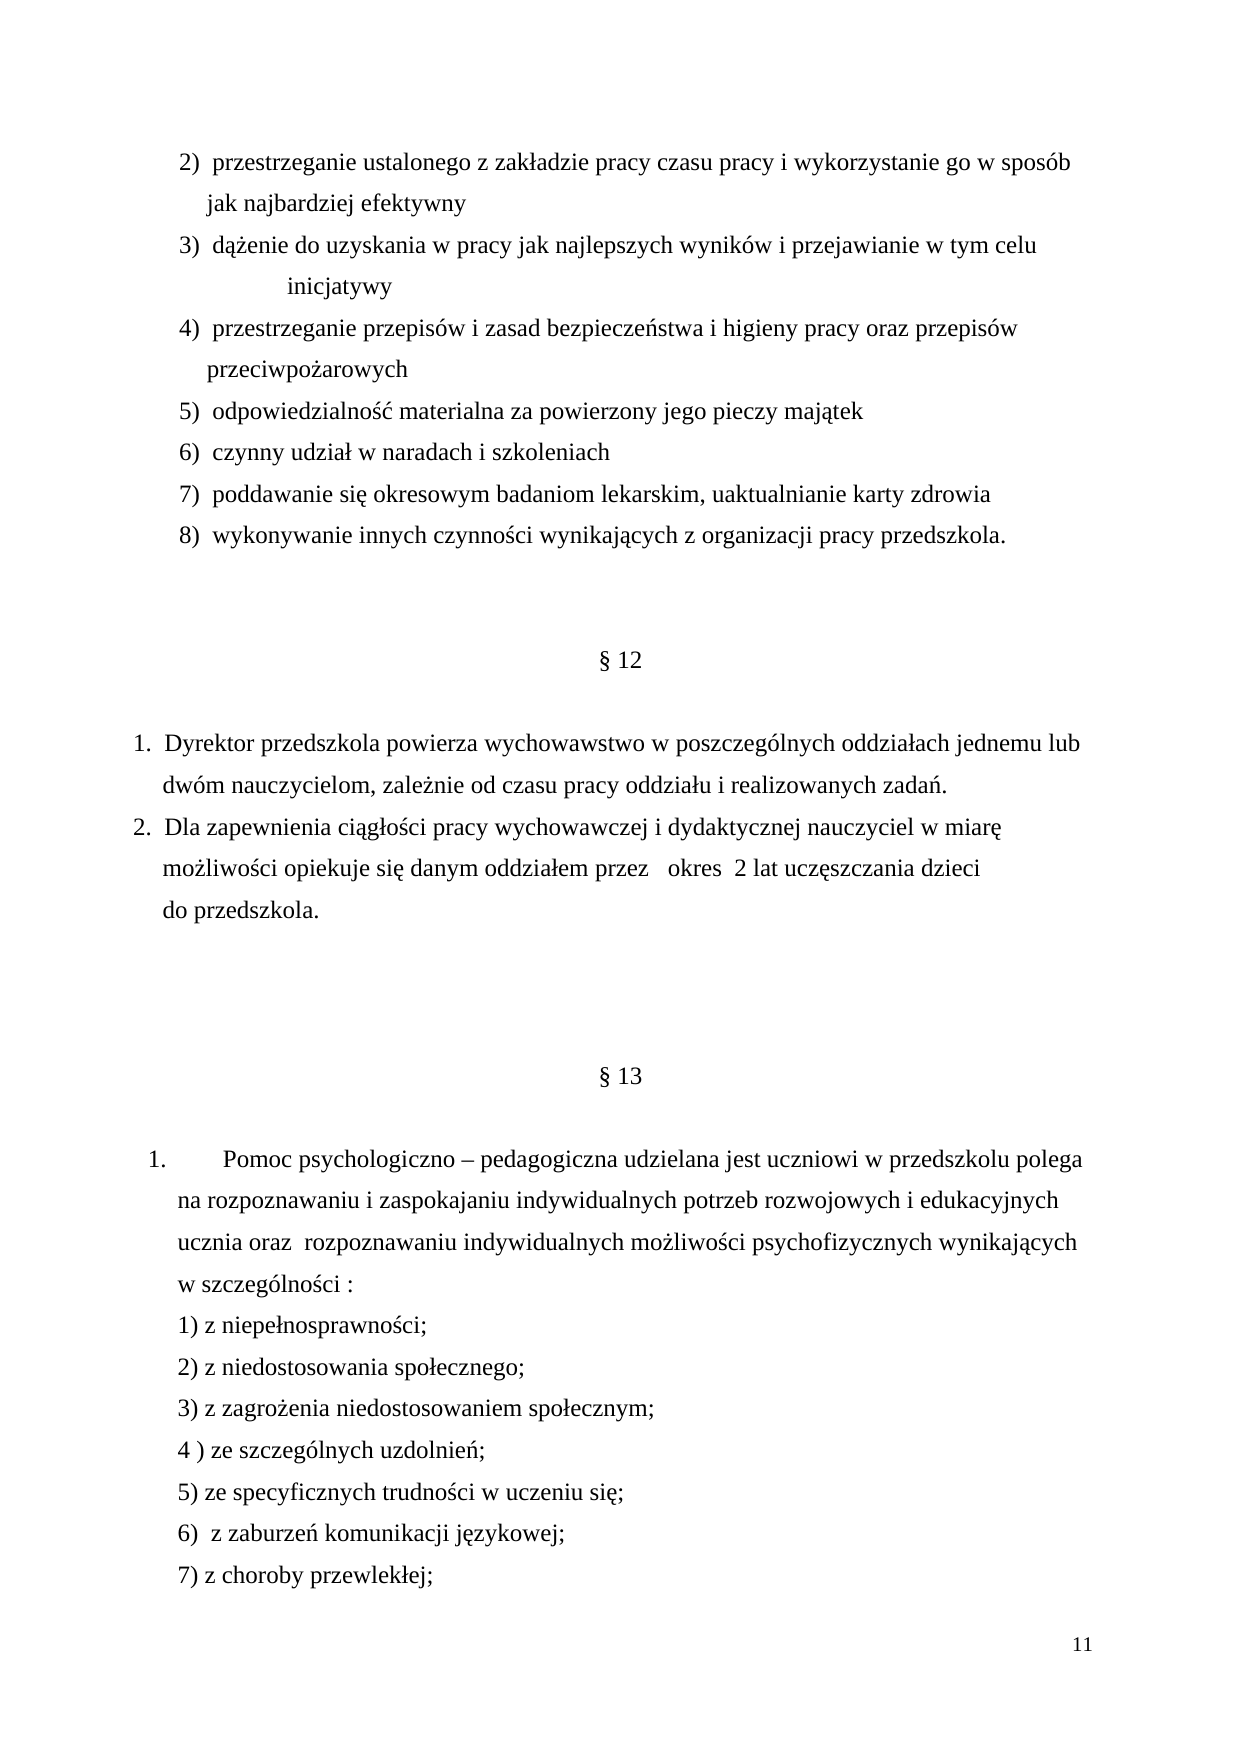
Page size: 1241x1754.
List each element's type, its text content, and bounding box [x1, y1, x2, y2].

list Pomoc psychologiczno – pedagogiczna udzielana jest uczniowi w przedszkolu polega na rozpoznawaniu i zaspokajaniu indywidualnych potrzeb rozwojowych i edukacyjnych ucznia oraz rozpoznawaniu indywidualnych możliwości psychofizycznych wynikających w szczególności : [148, 1145, 1092, 1297]
list 2) z niedostosowania społecznego; [148, 1353, 1092, 1381]
list 7) z choroby przewlekłej; [148, 1561, 1092, 1588]
list 5) ze specyficznych trudności w uczeniu się; [148, 1478, 1092, 1505]
text 3) dążenie do uzyskania w pracy jak najlepszych wyników i przejawianie w tym celu [148, 231, 1092, 258]
text 7) poddawanie się okresowym badaniom lekarskim, uaktualnianie karty zdrowia [148, 480, 1092, 508]
list 1) z niepełnosprawności; [148, 1311, 1092, 1339]
list 6) z zaburzeń komunikacji językowej; [148, 1519, 1092, 1547]
text § 13 [148, 1062, 1092, 1090]
text inicjatywy [148, 272, 1092, 300]
text 1. Dyrektor przedszkola powierza wychowawstwo w poszczególnych oddziałach jednemu lub dwóm nauczycielom, zależnie od czasu pracy oddziału i realizowanych zadań. [133, 729, 1092, 799]
text 2) przestrzeganie ustalonego z zakładzie pracy czasu pracy i wykorzystanie go w sposób jak najbardziej efektywny [148, 148, 1092, 217]
list 4 ) ze szczególnych uzdolnień; [148, 1436, 1092, 1464]
text 6) czynny udział w naradach i szkoleniach [148, 438, 1092, 466]
text 8) wykonywanie innych czynności wynikających z organizacji pracy przedszkola. [148, 522, 1092, 549]
text § 12 [148, 646, 1092, 674]
list 3) z zagrożenia niedostosowaniem społecznym; [148, 1394, 1092, 1422]
text 4) przestrzeganie przepisów i zasad bezpieczeństwa i higieny pracy oraz przepisów przeciwpożarowych [148, 314, 1092, 383]
text 2. Dla zapewnienia ciągłości pracy wychowawczej i dydaktycznej nauczyciel w miarę możliwości opiekuje się danym oddziałem przez okres 2 lat uczęszczania dzieci do przedszkola. [133, 813, 1092, 923]
text 5) odpowiedzialność materialna za powierzony jego pieczy majątek [148, 397, 1092, 425]
